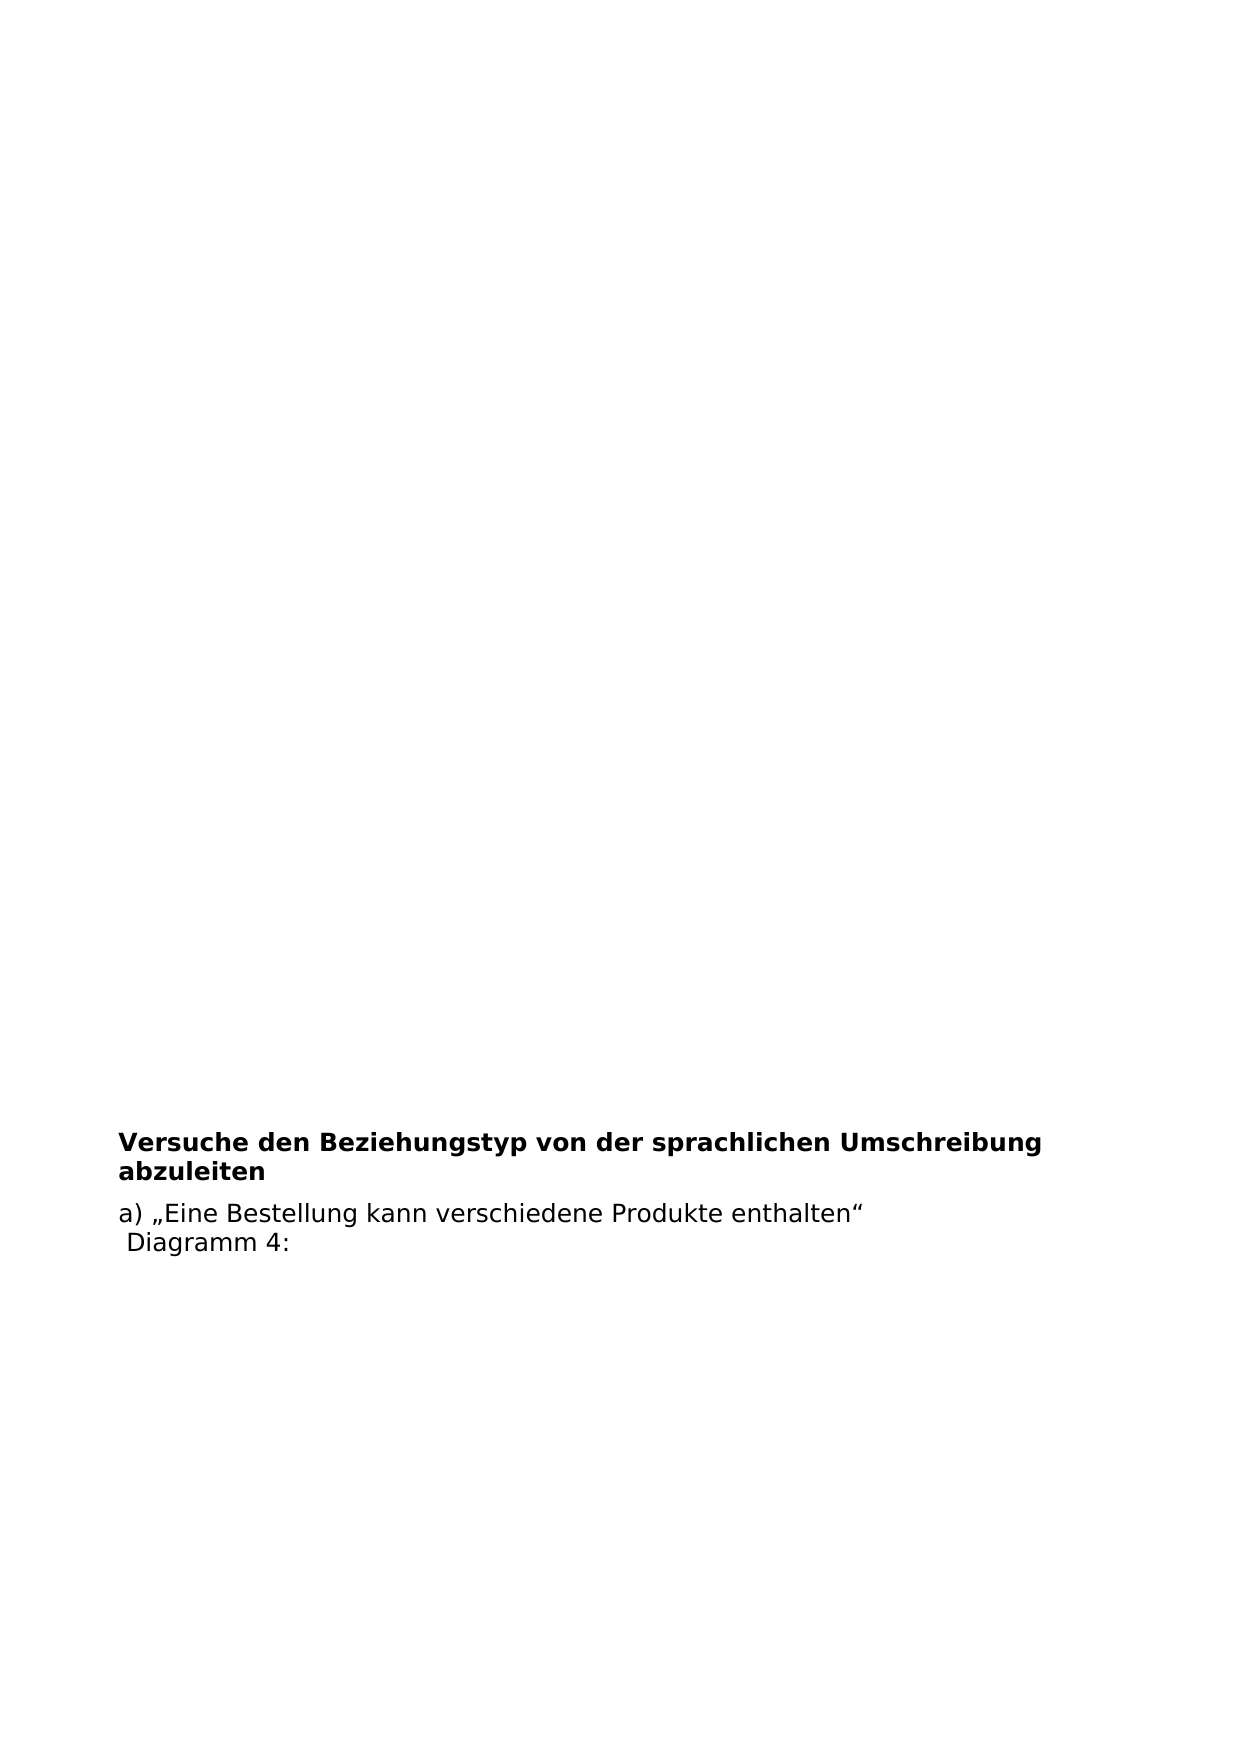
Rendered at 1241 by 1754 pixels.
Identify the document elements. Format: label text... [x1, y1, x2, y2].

subtitle Versuche den Beziehungstyp von der sprachlichen Umschreibung abzuleiten [118, 1128, 1122, 1187]
text a) „Eine Bestellung kann verschiedene Produkte enthalten“ Diagramm 4: [118, 1199, 1122, 1257]
text [118, 118, 1122, 1091]
